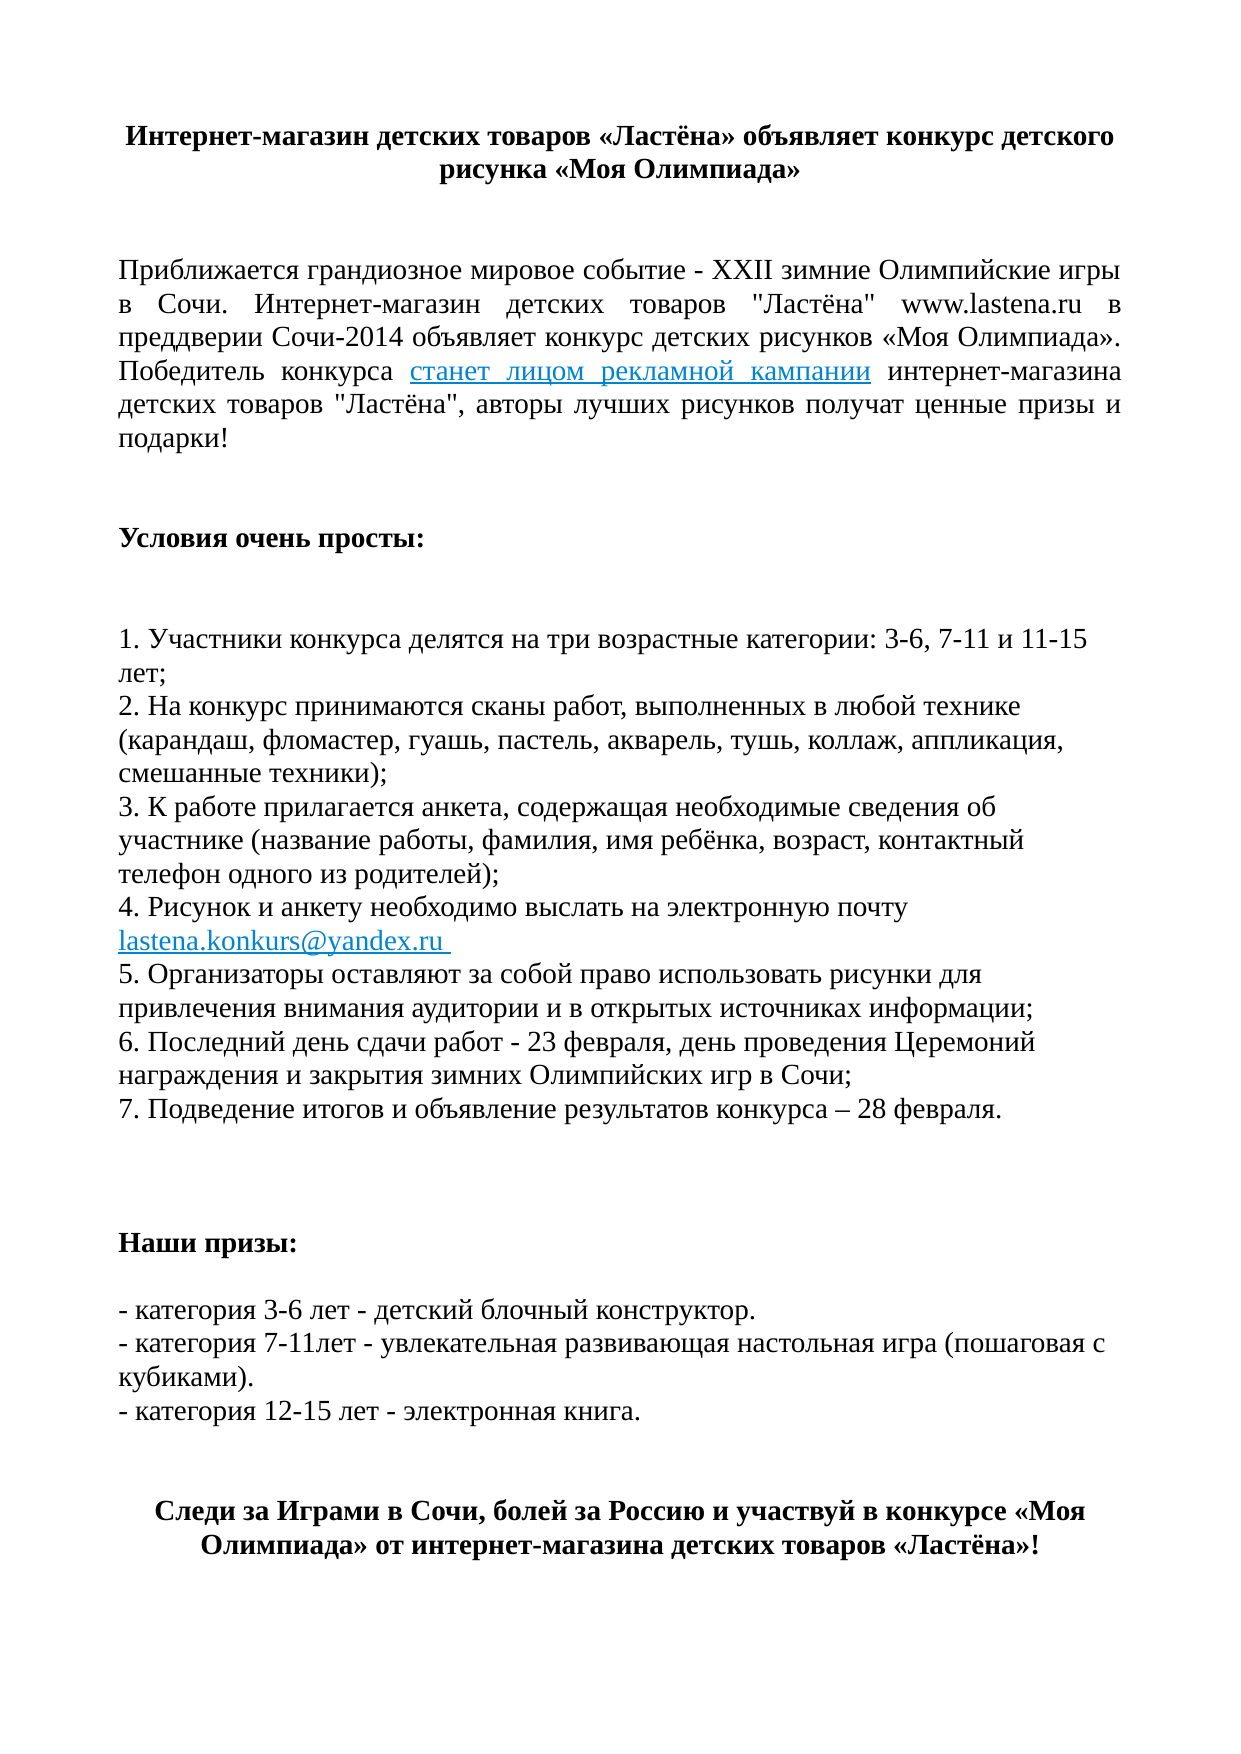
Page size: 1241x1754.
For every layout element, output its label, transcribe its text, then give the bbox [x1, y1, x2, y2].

text - категория 3-6 лет - детский блочный конструктор. [118, 1292, 1122, 1326]
text 1. Участники конкурса делятся на три возрастные категории: 3-6, 7-11 и 11-15 лет; [118, 621, 1122, 688]
text 6. Последний день сдачи работ - 23 февраля, день проведения Церемоний награждения и закрытия зимних Олимпийских игр в Сочи; [118, 1024, 1122, 1091]
text Условия очень просты: [118, 521, 1122, 554]
text 2. На конкурс принимаются сканы работ, выполненных в любой технике (карандаш, фломастер, гуашь, пастель, акварель, тушь, коллаж, аппликация, смешанные техники); [118, 688, 1122, 789]
text Наши призы: [118, 1225, 1122, 1258]
text Приближается грандиозное мировое событие - XXII зимние Олимпийские игры в Сочи. Интернет-магазин детских товаров "Ластёна" www.lastena.ru в преддверии Сочи-2014 объявляет конкурс детских рисунков «Моя Олимпиада». Победитель конкурса станет лицом рекламной кампании интернет-магазина детских товаров "Ластёна", авторы лучших рисунков получат ценные призы и подарки! [118, 252, 1122, 453]
text 4. Рисунок и анкету необходимо выслать на электронную почту lastena.konkurs@yandex.ru [118, 889, 1122, 957]
text 5. Организаторы оставляют за собой право использовать рисунки для привлечения внимания аудитории и в открытых источниках информации; [118, 957, 1122, 1024]
text - категория 7-11лет - увлекательная развивающая настольная игра (пошаговая с кубиками). [118, 1326, 1122, 1393]
text - категория 12-15 лет - электронная книга. [118, 1393, 1122, 1426]
text Интернет-магазин детских товаров «Ластёна» объявляет конкурс детского рисунка «Моя Олимпиада» [118, 118, 1122, 185]
text 3. К работе прилагается анкета, содержащая необходимые сведения об участнике (название работы, фамилия, имя ребёнка, возраст, контактный телефон одного из родителей); [118, 789, 1122, 889]
text Следи за Играми в Сочи, болей за Россию и участвуй в конкурсе «Моя Олимпиада» от интернет-магазина детских товаров «Ластёна»! [118, 1493, 1122, 1560]
text 7. Подведение итогов и объявление результатов конкурса – 28 февраля. [118, 1091, 1122, 1124]
